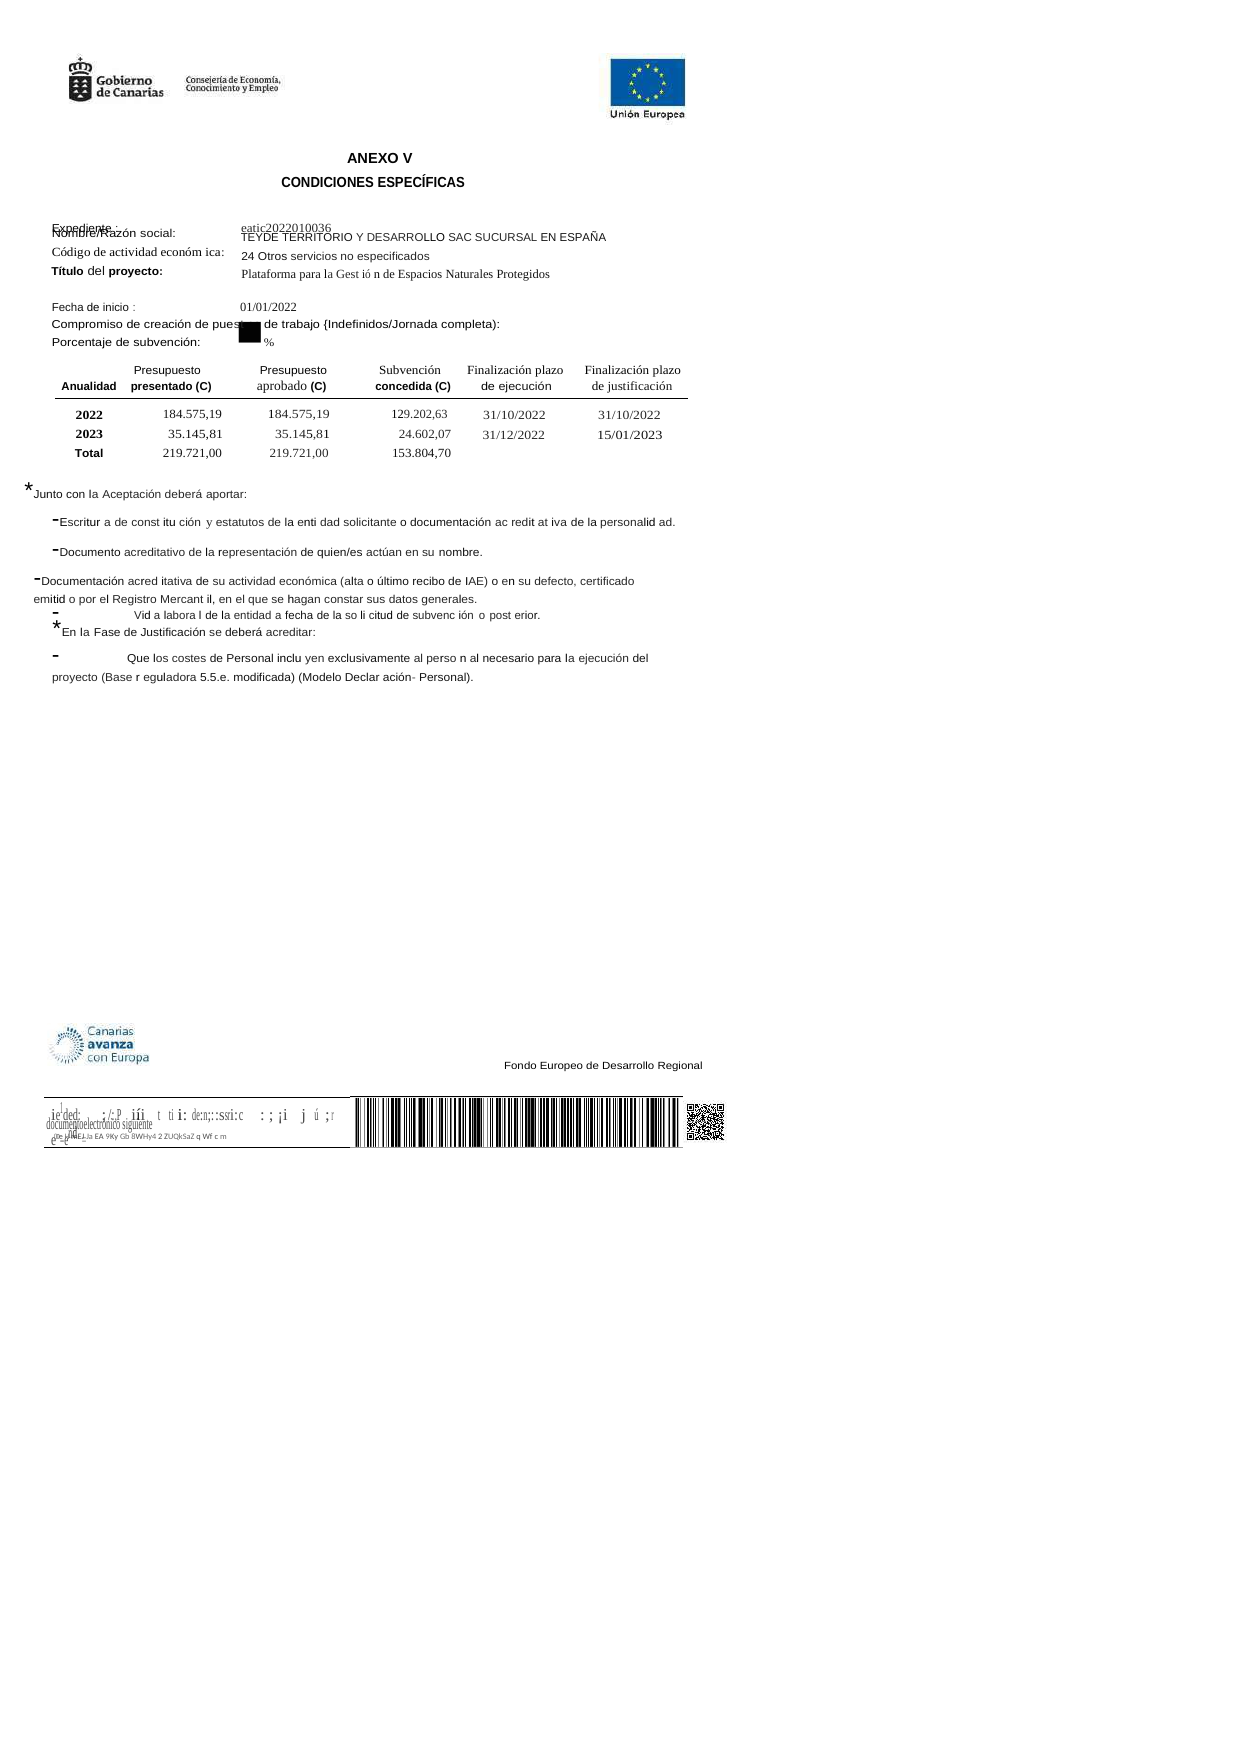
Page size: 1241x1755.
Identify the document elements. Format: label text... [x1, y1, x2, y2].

list En la Fase de Justificación se deberá acreditar: [52, 622, 1066, 639]
table_cell 2023 [55, 425, 124, 445]
table_cell 31/12/2022 [459, 425, 574, 445]
table_cell 184.575,19 [240, 399, 355, 424]
text Título del proyecto: [51, 263, 227, 278]
table_header Anualidad [55, 363, 124, 398]
table_header Presupuesto presentado (C) [124, 363, 239, 398]
text Compromiso de creación de puest os de trabajo {Indefinidos/Jornada completa): [263, 318, 1066, 331]
text Fondo Europeo de Desarrollo Regional [502, 1059, 705, 1071]
table_cell 184.575,19 [124, 399, 239, 424]
table_cell 129.202,63 [355, 399, 458, 424]
text TEYDE TERRITORIO Y DESARROLLO SAC SUCURSAL EN ESPAÑA [241, 231, 1066, 244]
table_header Subvención concedida (C) [355, 363, 458, 398]
text ■ [236, 307, 263, 355]
table_cell [459, 445, 574, 462]
table_cell [574, 445, 687, 462]
list Documento acreditativo de la representación de quien/es actúan en su nombre. [52, 535, 1066, 561]
table_cell 219.721,00 [240, 445, 355, 462]
list Vid a labora l de la entidad a fecha de la so li citud de subvenc ión o post erior. [52, 609, 1066, 622]
list Escritur a de const itu ción y estatutos de la enti dad solicitante o documentación ac redit at iva de la personalid ad. [52, 505, 1066, 532]
table_cell 219.721,00 [124, 445, 239, 462]
text ANEXO V CONDICIONES ESPECÍFICAS [281, 150, 503, 191]
subtitle Plataforma para la Gest ió n de Espacios Naturales Protegidos [241, 267, 1066, 282]
table_cell 15/01/2023 [574, 425, 687, 445]
table_header Finalización plazo de ejecución [459, 363, 574, 398]
table_header Finalización plazo de justificación [574, 363, 687, 398]
table_cell 2022 [55, 399, 124, 424]
list Que los costes de Personal inclu yen exclusivamente al perso n al necesario para la ejecución del proyecto (Base r eguladora 5.5.e. modificada) (Modelo Declar ación- Personal). [52, 641, 657, 684]
list Junto con la Aceptación deberá aportar: [24, 477, 1066, 504]
table_header Presupuesto aprobado (C) [240, 363, 355, 398]
table_cell 35.145,81 [240, 425, 355, 445]
table_cell Total [55, 445, 124, 462]
subtitle Código de actividad económ ica: [52, 244, 227, 259]
table_cell 35.145,81 [124, 425, 239, 445]
text 24 Otros servicios no especificados [241, 249, 1066, 262]
table_cell 24.602,07 [355, 425, 458, 445]
table_cell 153.804,70 [355, 445, 458, 462]
text Compromiso de creación de puest os de trabajo {Indefinidos/Jornada completa): [51, 318, 236, 331]
list Documentación acred itativa de su actividad económica (alta o último recibo de IAE) o en su defecto, certificado emitid o por el Registro Mercant il, en el que se hagan constar sus datos generales. [33, 564, 663, 606]
table_cell 31/10/2022 [459, 399, 574, 424]
table_cell 31/10/2022 [574, 399, 687, 424]
text Fecha de inicio : 01/01/2022 [52, 300, 1066, 314]
text % [263, 335, 1066, 349]
text Porcentaje de subvención: [52, 335, 236, 349]
text Nombre/Razón social: [52, 226, 227, 239]
